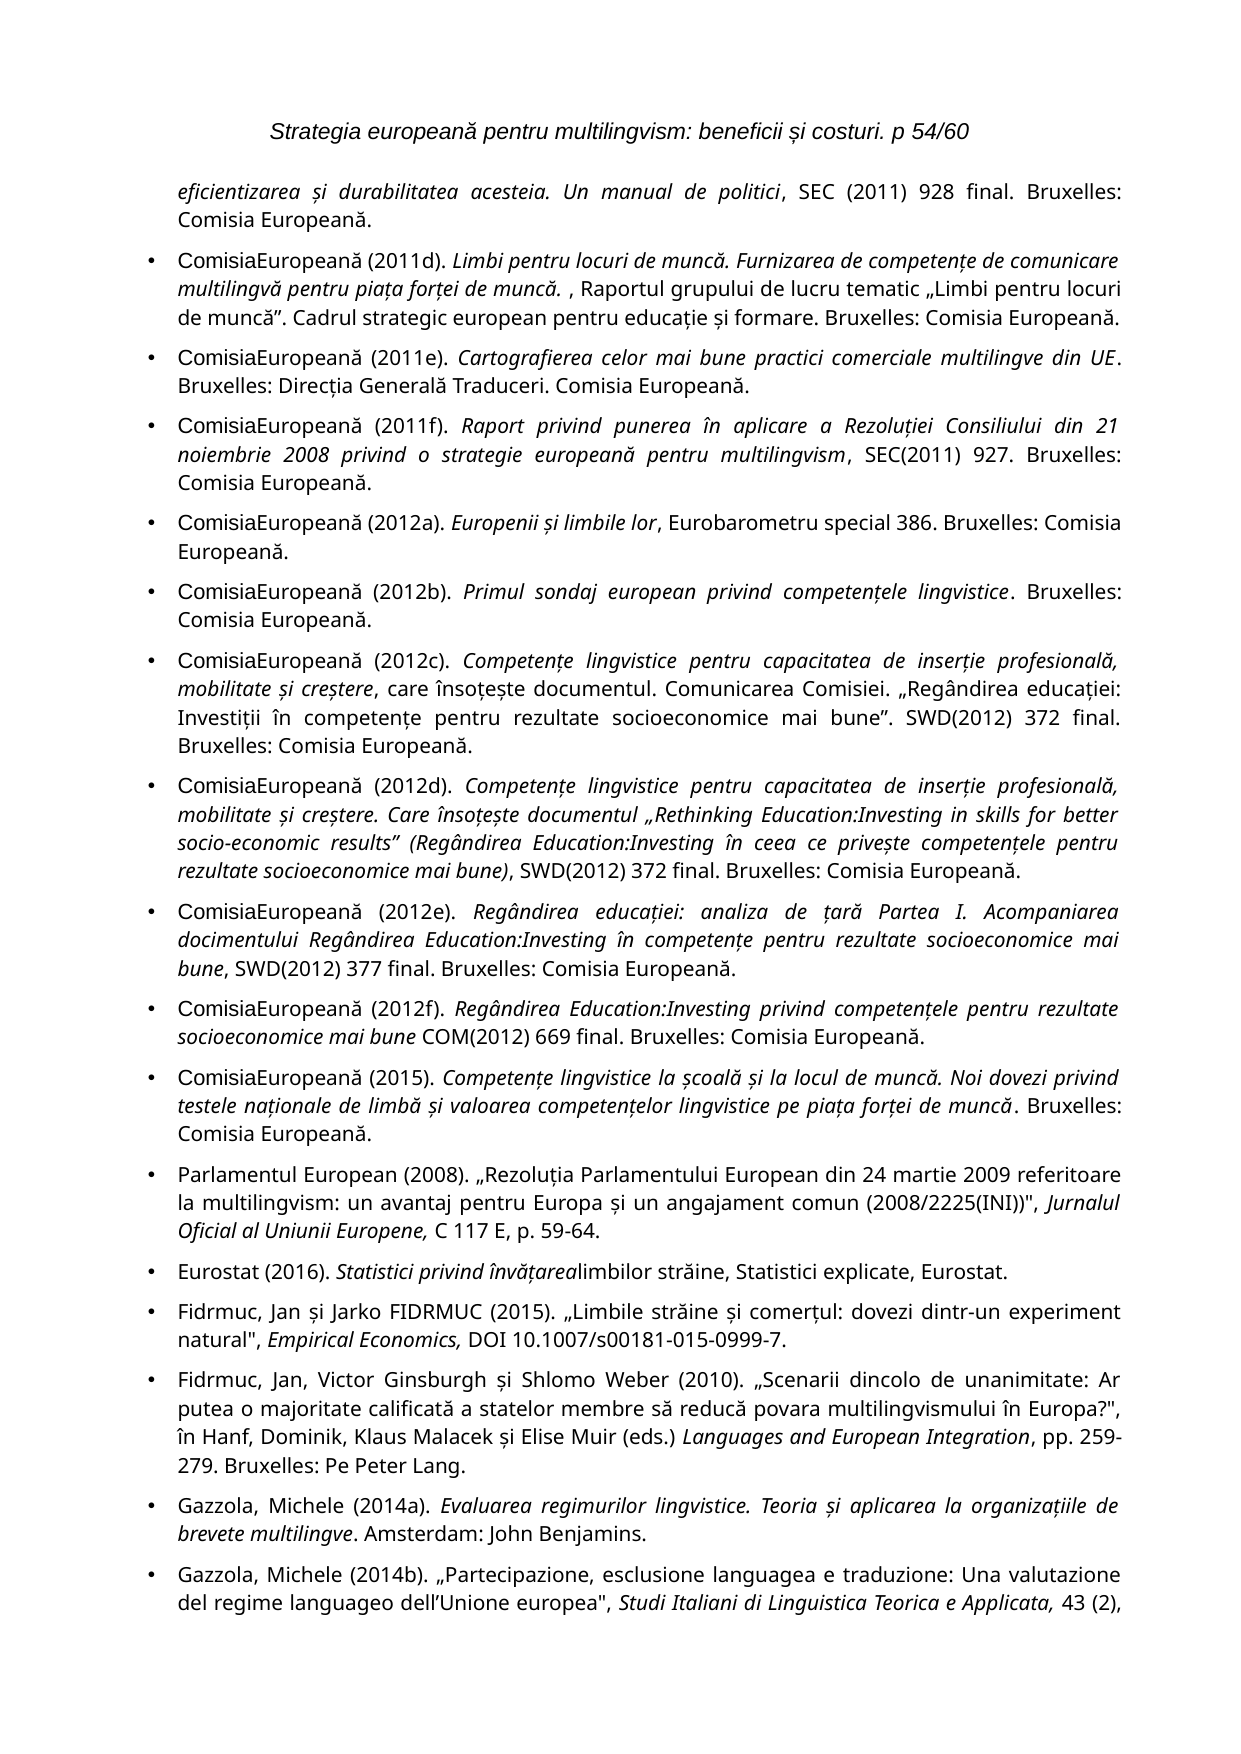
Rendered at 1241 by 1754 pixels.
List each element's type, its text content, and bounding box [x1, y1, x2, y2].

list ComisiaEuropeană (2012b). Primul sondaj european privind competențele lingvistice. Bruxelles: Comisia Europeană. [148, 577, 1122, 634]
list ComisiaEuropeană (2015). Competențe lingvistice la școală și la locul de muncă. Noi dovezi privind testele naționale de limbă și valoarea competențelor lingvistice pe piața forței de muncă. Bruxelles: Comisia Europeană. [148, 1063, 1122, 1148]
list ComisiaEuropeană (2012c). Competențe lingvistice pentru capacitatea de inserție profesională, mobilitate și creștere, care însoțește documentul. Comunicarea Comisiei. „Regândirea educației: Investiții în competențe pentru rezultate socioeconomice mai bune”. SWD(2012) 372 final. Bruxelles: Comisia Europeană. [148, 646, 1122, 759]
list Fidrmuc, Jan și Jarko FIDRMUC (2015). „Limbile străine și comerțul: dovezi dintr-un experiment natural", Empirical Economics, DOI 10.1007/s00181-015-0999-7. [148, 1297, 1122, 1354]
list Parlamentul European (2008). „Rezoluția Parlamentului European din 24 martie 2009 referitoare la multilingvism: un avantaj pentru Europa și un angajament comun (2008/2225(INI))", Jurnalul Oficial al Uniunii Europene, C 117 E, p. 59-64. [148, 1160, 1122, 1245]
list Eurostat (2016). Statistici privind învățarealimbilor străine, Statistici explicate, Eurostat. [148, 1257, 1122, 1285]
list Gazzola, Michele (2014b). „Partecipazione, esclusione languagea e traduzione: Una valutazione del regime languageo dell’Unione europea", Studi Italiani di Linguistica Teorica e Applicata, 43 (2), [148, 1560, 1122, 1617]
list ComisiaEuropeană (2012e). Regândirea educației: analiza de țară Partea I. Acompaniarea docimentului Regândirea Education:Investing în competențe pentru rezultate socioeconomice mai bune, SWD(2012) 377 final. Bruxelles: Comisia Europeană. [148, 897, 1122, 982]
list ComisiaEuropeană (2012a). Europenii și limbile lor, Eurobarometru special 386. Bruxelles: Comisia Europeană. [148, 508, 1122, 565]
list ComisiaEuropeană (2011f). Raport privind punerea în aplicare a Rezoluției Consiliului din 21 noiembrie 2008 privind o strategie europeană pentru multilingvism, SEC(2011) 927. Bruxelles: Comisia Europeană. [148, 411, 1122, 497]
list Fidrmuc, Jan, Victor Ginsburgh și Shlomo Weber (2010). „Scenarii dincolo de unanimitate: Ar putea o majoritate calificată a statelor membre să reducă povara multilingvismului în Europa?", în Hanf, Dominik, Klaus Malacek și Elise Muir (eds.) Languages and European Integration, pp. 259-279. Bruxelles: Pe Peter Lang. [148, 1366, 1122, 1479]
list ComisiaEuropeană (2012f). Regândirea Education:Investing privind competențele pentru rezultate socioeconomice mai bune COM(2012) 669 final. Bruxelles: Comisia Europeană. [148, 994, 1122, 1051]
list ComisiaEuropeană (2011e). Cartografierea celor mai bune practici comerciale multilingve din UE. Bruxelles: Direcția Generală Traduceri. Comisia Europeană. [148, 343, 1122, 400]
list ComisiaEuropeană (2012d). Competențe lingvistice pentru capacitatea de inserție profesională, mobilitate și creștere. Care însoțește documentul „Rethinking Education:Investing in skills for better socio-economic results” (Regândirea Education:Investing în ceea ce privește competențele pentru rezultate socioeconomice mai bune), SWD(2012) 372 final. Bruxelles: Comisia Europeană. [148, 771, 1122, 885]
list eficientizarea și durabilitatea acesteia. Un manual de politici, SEC (2011) 928 final. Bruxelles: Comisia Europeană. [148, 177, 1122, 234]
list ComisiaEuropeană (2011d). Limbi pentru locuri de muncă. Furnizarea de competențe de comunicare multilingvă pentru piața forței de muncă. , Raportul grupului de lucru tematic „Limbi pentru locuri de muncă”. Cadrul strategic european pentru educație și formare. Bruxelles: Comisia Europeană. [148, 246, 1122, 331]
list Gazzola, Michele (2014a). Evaluarea regimurilor lingvistice. Teoria și aplicarea la organizațiile de brevete multilingve. Amsterdam: John Benjamins. [148, 1491, 1122, 1548]
